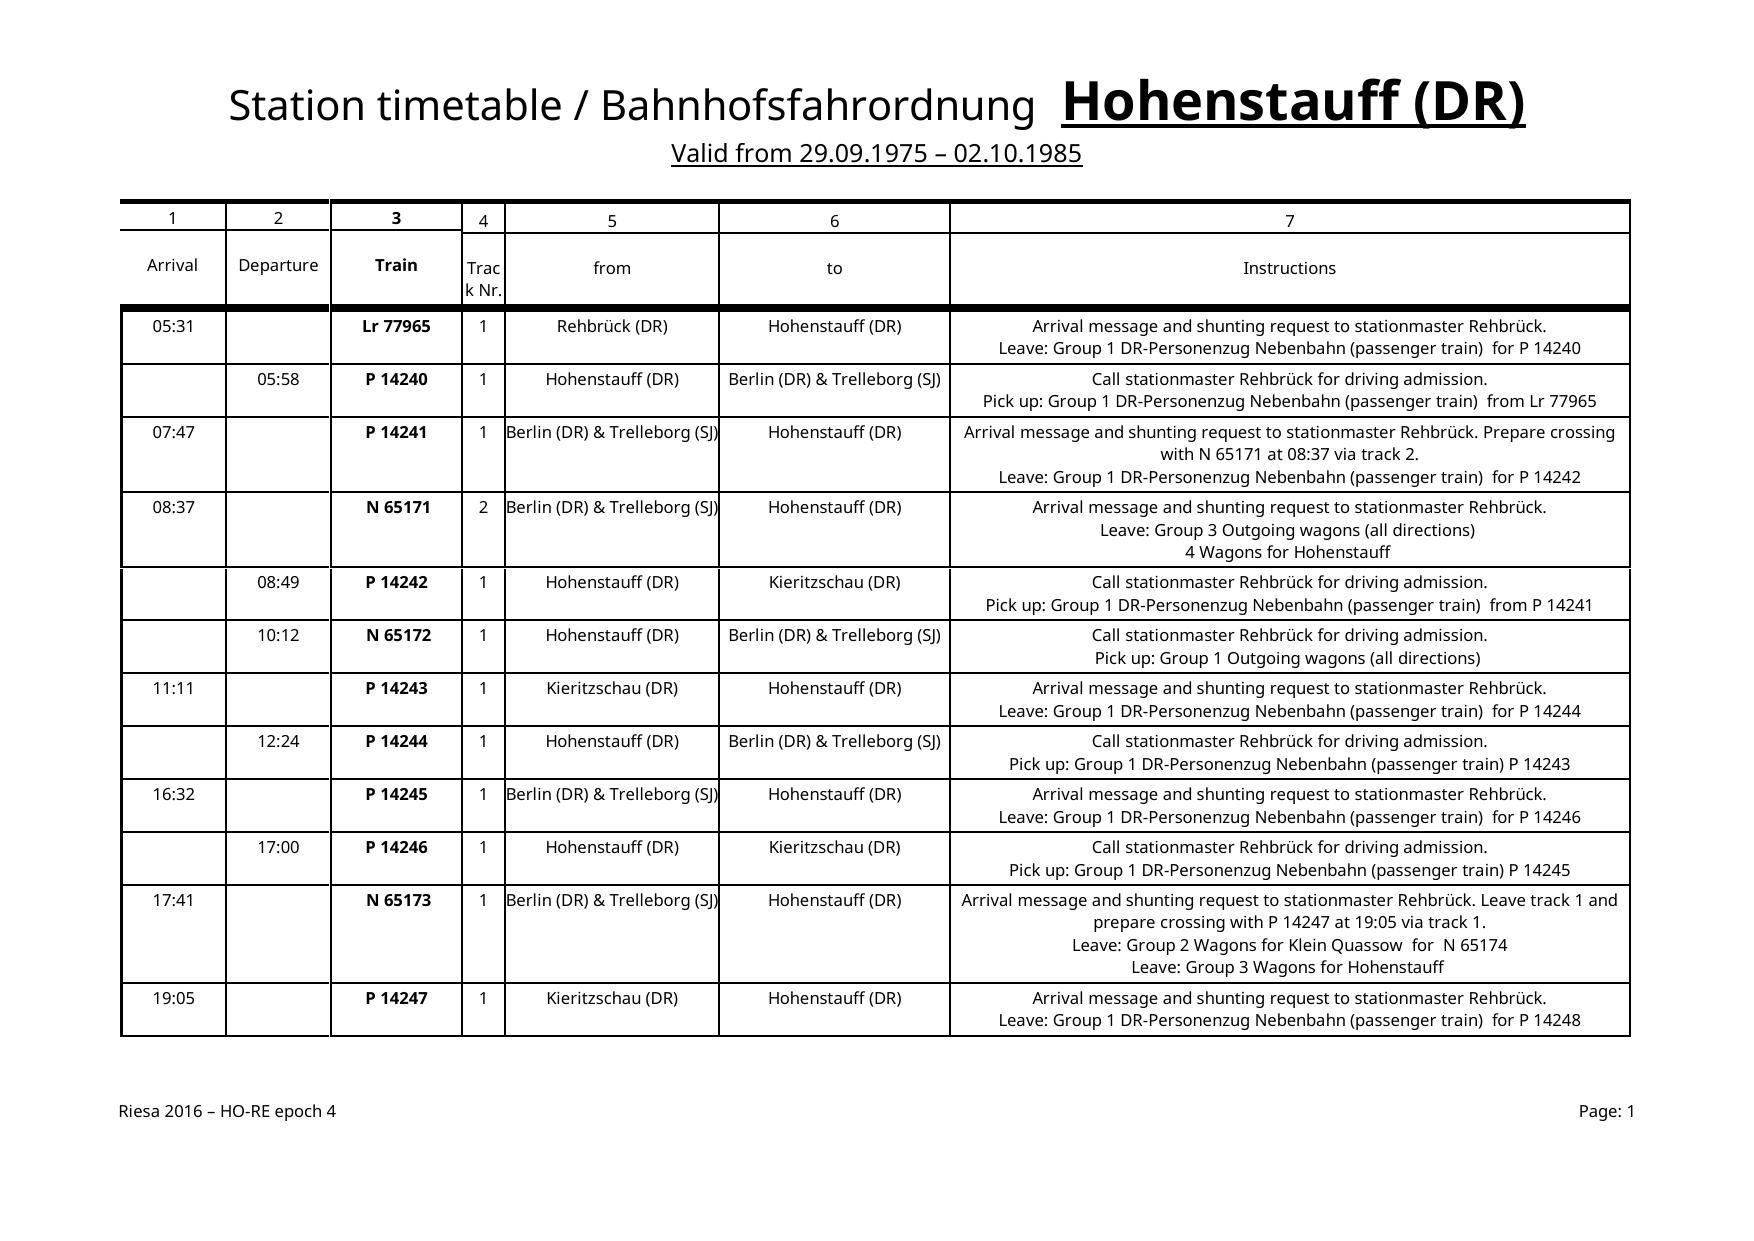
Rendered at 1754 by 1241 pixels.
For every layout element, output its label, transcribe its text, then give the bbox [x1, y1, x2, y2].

table_cell 1 [463, 674, 504, 725]
table_header 7 Instructions [951, 204, 1629, 232]
table_cell [227, 674, 329, 725]
table_cell 1 [463, 418, 504, 491]
table_header 4 Track Nr. [463, 234, 504, 304]
table_cell 19:05 [123, 984, 225, 1035]
table_cell Berlin (DR) & Trelleborg (SJ) [506, 886, 718, 982]
table_cell [123, 365, 225, 416]
table_cell [227, 493, 329, 566]
table_cell Hohenstauff (DR) [720, 312, 949, 363]
table_cell P 14243 [332, 674, 461, 725]
table_header 2 Departure [227, 231, 329, 304]
table_cell P 14246 [332, 833, 461, 884]
table_cell 17:00 [227, 833, 329, 884]
table_cell 05:31 [123, 312, 225, 363]
table_cell Call stationmaster Rehbrück for driving admission. Pick up: Group 1 DR-Personenzug Nebenbahn (passenger train) from P 14241 [951, 569, 1629, 619]
table_cell Lr 77965 [332, 312, 461, 363]
table_cell N 65171 [332, 493, 461, 566]
table_cell Hohenstauff (DR) [506, 727, 718, 778]
table_cell 1 [463, 833, 504, 884]
table_cell 08:37 [123, 493, 225, 566]
table_cell Arrival message and shunting request to stationmaster Rehbrück. Leave track 1 and prepare crossing with P 14247 at 19:05 via track 1. Leave: Group 2 Wagons for Klein Quassow for N 65174 Leave: Group 3 Wagons for Hohenstauff [951, 886, 1629, 982]
table_cell 11:11 [123, 674, 225, 725]
table_cell P 14242 [332, 569, 461, 619]
table_cell 1 [463, 780, 504, 831]
table_cell 1 [463, 886, 504, 982]
table_cell [227, 312, 329, 363]
table_header 7 Instructions [951, 234, 1629, 304]
table_cell 12:24 [227, 727, 329, 778]
table_cell P 14241 [332, 418, 461, 491]
table_cell Berlin (DR) & Trelleborg (SJ) [720, 365, 949, 416]
table_cell Hohenstauff (DR) [506, 569, 718, 619]
table_cell 07:47 [123, 418, 225, 491]
table_cell [123, 569, 225, 619]
table_cell 1 [463, 569, 504, 619]
table_cell 10:12 [227, 621, 329, 672]
table_cell Kieritzschau (DR) [720, 569, 949, 619]
table_cell P 14244 [332, 727, 461, 778]
table_cell [227, 886, 329, 982]
table_cell Berlin (DR) & Trelleborg (SJ) [506, 493, 718, 566]
table_cell Hohenstauff (DR) [720, 886, 949, 982]
table_cell [123, 727, 225, 778]
table_cell Call stationmaster Rehbrück for driving admission. Pick up: Group 1 DR-Personenzug Nebenbahn (passenger train) P 14245 [951, 833, 1629, 884]
table_cell 2 [463, 493, 504, 566]
table_cell Kieritzschau (DR) [506, 674, 718, 725]
table_header 5 from [506, 234, 718, 304]
table_cell [227, 418, 329, 491]
table_cell Arrival message and shunting request to stationmaster Rehbrück. Prepare crossing with N 65171 at 08:37 via track 2. Leave: Group 1 DR-Personenzug Nebenbahn (passenger train) for P 14242 [951, 418, 1629, 491]
table_header 5 from [506, 204, 718, 232]
table_cell 08:49 [227, 569, 329, 619]
table_cell Berlin (DR) & Trelleborg (SJ) [506, 780, 718, 831]
table_header 1 Arrival [120, 231, 225, 304]
table_cell 1 [463, 984, 504, 1035]
table_cell 1 [463, 727, 504, 778]
table_cell Call stationmaster Rehbrück for driving admission. Pick up: Group 1 DR-Personenzug Nebenbahn (passenger train) P 14243 [951, 727, 1629, 778]
table_cell Arrival message and shunting request to stationmaster Rehbrück. Leave: Group 3 Outgoing wagons (all directions) 4 Wagons for Hohenstauff [951, 493, 1629, 566]
table_cell 1 [463, 312, 504, 363]
table_cell P 14247 [332, 984, 461, 1035]
table_cell [227, 984, 329, 1035]
table_cell Arrival message and shunting request to stationmaster Rehbrück. Leave: Group 1 DR-Personenzug Nebenbahn (passenger train) for P 14240 [951, 312, 1629, 363]
table_cell Call stationmaster Rehbrück for driving admission. Pick up: Group 1 Outgoing wagons (all directions) [951, 621, 1629, 672]
table_cell [123, 621, 225, 672]
table_cell Hohenstauff (DR) [720, 780, 949, 831]
table_cell Rehbrück (DR) [506, 312, 718, 363]
table_cell [227, 780, 329, 831]
table_cell 17:41 [123, 886, 225, 982]
table_cell 16:32 [123, 780, 225, 831]
table_cell Hohenstauff (DR) [506, 833, 718, 884]
table_cell Kieritzschau (DR) [506, 984, 718, 1035]
table_header 6 to [720, 204, 949, 232]
table_header 3 Train [332, 231, 461, 304]
table_cell N 65173 [332, 886, 461, 982]
table_cell Arrival message and shunting request to stationmaster Rehbrück. Leave: Group 1 DR-Personenzug Nebenbahn (passenger train) for P 14248 [951, 984, 1629, 1035]
table_cell Berlin (DR) & Trelleborg (SJ) [720, 727, 949, 778]
table_cell Hohenstauff (DR) [720, 984, 949, 1035]
table_cell 1 [463, 621, 504, 672]
table_cell Hohenstauff (DR) [720, 674, 949, 725]
table_cell [123, 833, 225, 884]
table_header 4 Track Nr. [463, 204, 504, 232]
table_header 3 Train [332, 204, 461, 229]
table_cell 1 [463, 365, 504, 416]
table_cell Berlin (DR) & Trelleborg (SJ) [506, 418, 718, 491]
table_cell Kieritzschau (DR) [720, 833, 949, 884]
table_cell P 14240 [332, 365, 461, 416]
table_cell Arrival message and shunting request to stationmaster Rehbrück. Leave: Group 1 DR-Personenzug Nebenbahn (passenger train) for P 14246 [951, 780, 1629, 831]
table_cell Hohenstauff (DR) [720, 493, 949, 566]
table_cell P 14245 [332, 780, 461, 831]
table_header 2 Departure [227, 204, 329, 229]
table_cell Hohenstauff (DR) [506, 365, 718, 416]
table_cell N 65172 [332, 621, 461, 672]
table_cell 05:58 [227, 365, 329, 416]
table_header 6 to [720, 234, 949, 304]
table_cell Hohenstauff (DR) [720, 418, 949, 491]
table_cell Arrival message and shunting request to stationmaster Rehbrück. Leave: Group 1 DR-Personenzug Nebenbahn (passenger train) for P 14244 [951, 674, 1629, 725]
table_cell Hohenstauff (DR) [506, 621, 718, 672]
table_cell Berlin (DR) & Trelleborg (SJ) [720, 621, 949, 672]
table_header 1 Arrival [120, 204, 225, 229]
table_cell Call stationmaster Rehbrück for driving admission. Pick up: Group 1 DR-Personenzug Nebenbahn (passenger train) from Lr 77965 [951, 365, 1629, 416]
